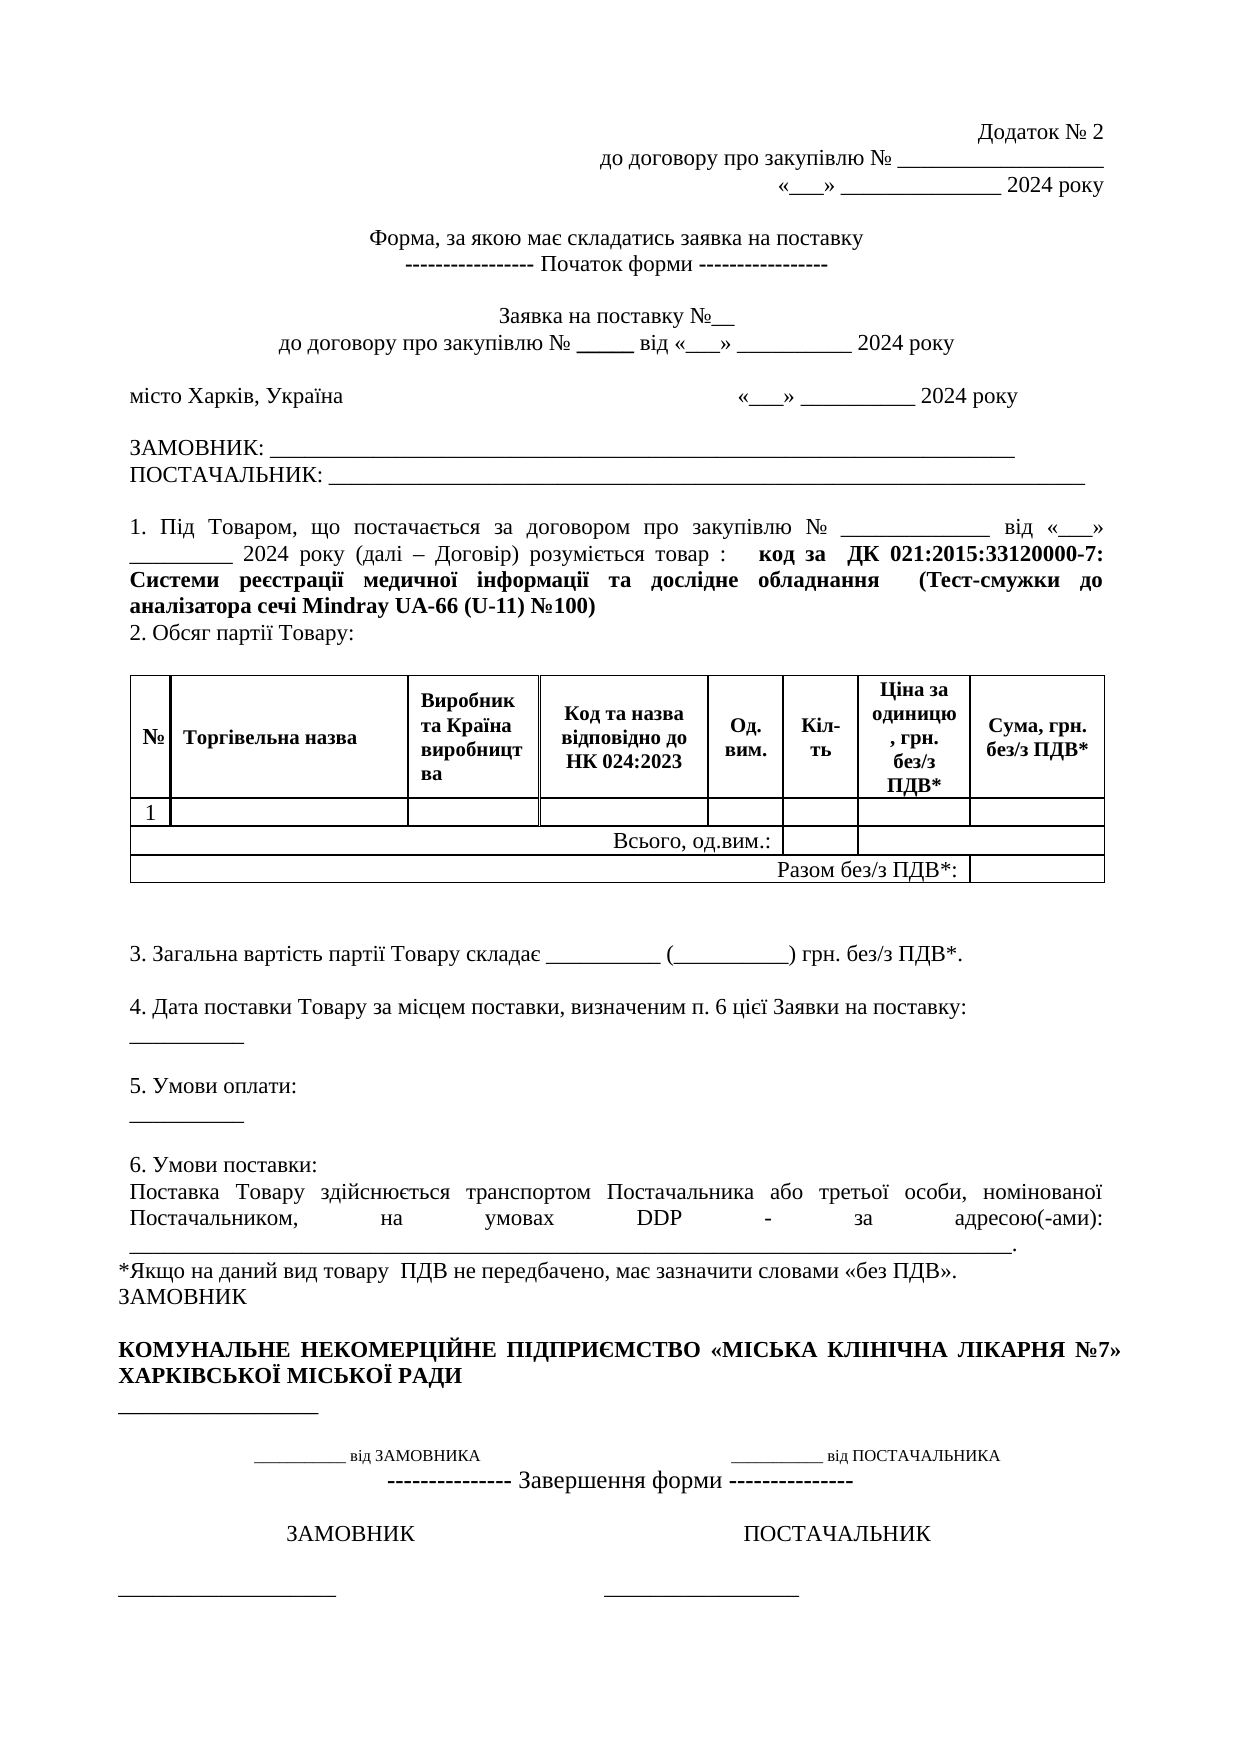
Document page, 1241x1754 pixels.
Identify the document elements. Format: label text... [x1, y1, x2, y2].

text *Якщо на даний вид товару ПДВ не передбачено, має зазначити словами «без ПДВ». [118, 1257, 1122, 1283]
table_header Сума, грн. без/з ПДВ* [971, 676, 1104, 797]
table_header Додаток № 2 до договору про закупівлю № __________________ «___» ______________ 2024 року [118, 118, 1115, 223]
table_cell [172, 799, 407, 825]
table_cell Заявка на поставку №__ до договору про закупівлю № _____ від «___» __________ 2024 року [118, 303, 1115, 382]
text КОМУНАЛЬНЕ НЕКОМЕРЦІЙНЕ ПІДПРИЄМСТВО «МІСЬКА КЛІНІЧНА ЛІКАРНЯ №7» ХАРКІВСЬКОЇ МІСЬКОЇ РАДИ [118, 1336, 1122, 1388]
table_cell 2. Обсяг партії Товару: [118, 619, 1115, 645]
table_header Торгівельна назва [172, 676, 407, 797]
table_header № [131, 676, 169, 797]
table_cell [118, 645, 1115, 941]
table_cell 6. Умови поставки: [118, 1151, 1115, 1178]
table_cell ЗАМОВНИК: _________________________________________________________________ [118, 434, 1115, 461]
table_cell [784, 827, 857, 854]
text ________________ [118, 1388, 1122, 1417]
table_header Кіл-ть [784, 676, 857, 797]
table_cell 5. Умови оплати: [118, 1072, 1115, 1099]
table_cell __________ [118, 1020, 1115, 1072]
table_header ___________ від ПОСТАЧАЛЬНИКА [617, 1446, 1115, 1465]
table_header Виробник та Країна виробництва [409, 676, 538, 797]
table_cell 3. Загальна вартість партії Товару складає __________ (__________) грн. без/з ПДВ*. [118, 941, 1115, 993]
table_cell ПОСТАЧАЛЬНИК: __________________________________________________________________ [118, 461, 1115, 513]
table_header Ціна за одиницю, грн. без/з ПДВ* [859, 676, 969, 797]
table_header ___________ від ЗАМОВНИКА [118, 1446, 617, 1465]
table_header ПОСТАЧАЛЬНИК _________________ [594, 1520, 1080, 1603]
table_cell Поставка Товару здійснюється транспортом Постачальника або третьої особи, номінованої Постачальником, на умовах DDP - за адресою(-ами): _____________________________________________________________________________. [118, 1178, 1115, 1257]
text --------------- Завершення форми --------------- [118, 1465, 1122, 1494]
table_header Од. вим. [709, 676, 782, 797]
table_header Код та назва відповідно до НК 024:2023 [541, 676, 707, 797]
table_cell [859, 799, 969, 825]
table_cell Всього, од.вим.: [131, 827, 782, 854]
text ЗАМОВНИК [118, 1283, 1122, 1309]
table_cell 1 [131, 799, 169, 825]
table_header ЗАМОВНИК ___________________ [107, 1520, 593, 1603]
table_cell 1. Під Товаром, що постачається за договором про закупівлю № _____________ від «___» _________ 2024 року (далі – Договір) розуміється товар : код за ДК 021:2015:33120000-7: Системи реєстрації медичної інформації та дослідне обладнання (Тест-смужки до аналізатора сечі Mindray UA-66 (U-11) №100) [118, 514, 1115, 619]
table_cell Форма, за якою має складатись заявка на поставку ----------------- Початок форми ----------------- [118, 224, 1115, 303]
table_cell [971, 856, 1104, 882]
table_cell [409, 799, 538, 825]
table_cell місто Харків, Україна «___» __________ 2024 року [118, 382, 1115, 434]
table_cell [859, 827, 1104, 854]
table_cell [709, 799, 782, 825]
table_cell [784, 799, 857, 825]
table_cell [971, 799, 1104, 825]
table_cell 4. Дата поставки Товару за місцем поставки, визначеним п. 6 цієї Заявки на поставку: [118, 993, 1115, 1019]
table_cell [541, 799, 707, 825]
table_cell Разом без/з ПДВ*: [131, 856, 969, 882]
table_cell __________ [118, 1099, 1115, 1151]
